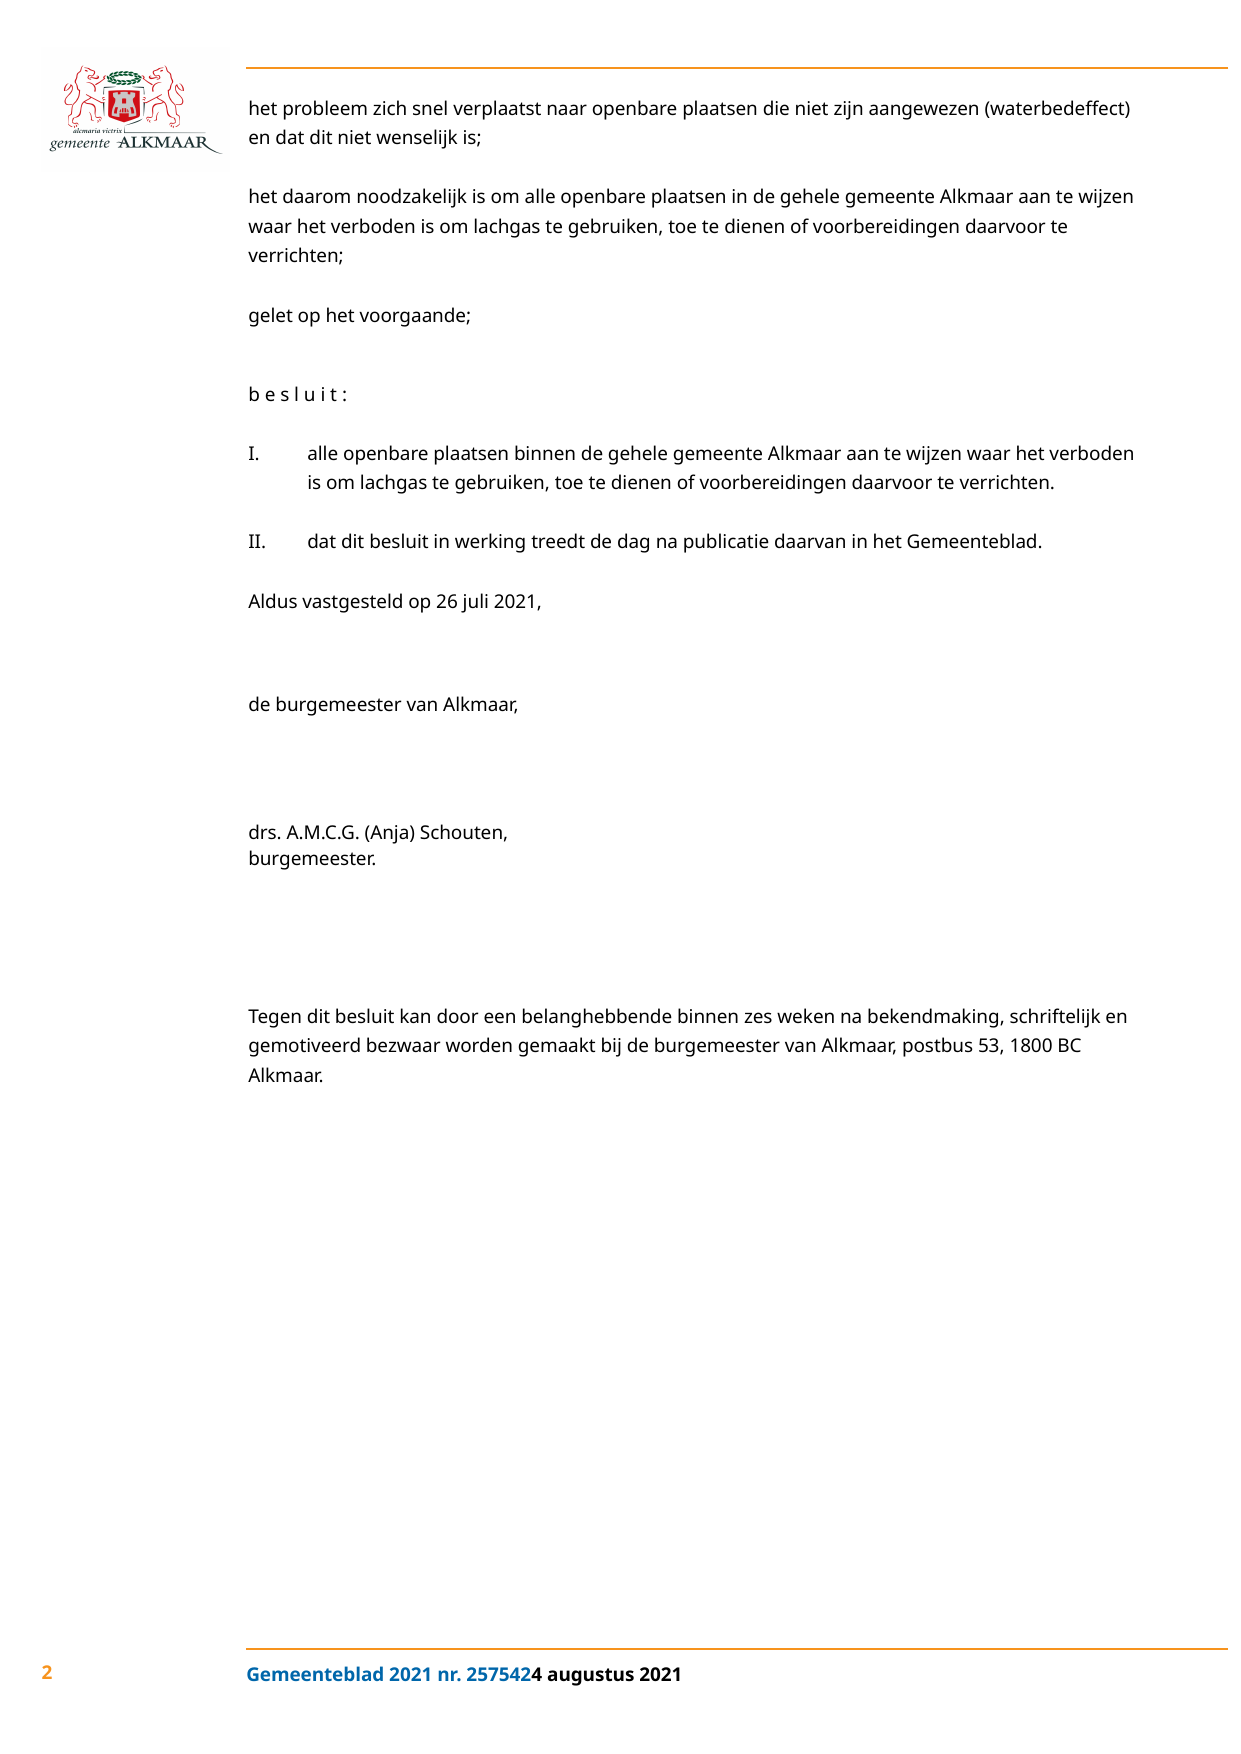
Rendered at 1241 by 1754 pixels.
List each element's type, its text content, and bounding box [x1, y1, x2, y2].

text de burgemeester van Alkmaar, [248, 691, 1152, 716]
picture [41, 47, 231, 172]
text b e s l u i t : [248, 381, 1152, 406]
text Tegen dit besluit kan door een belanghebbende binnen zes weken na bekendmaking, schriftelijk en gemotiveerd bezwaar worden gemaakt bij de burgemeester van Alkmaar, postbus 53, 1800 BC Alkmaar. [248, 1003, 1152, 1088]
text gelet op het voorgaande; [248, 302, 1152, 328]
text het daarom noodzakelijk is om alle openbare plaatsen in de gehele gemeente Alkmaar aan te wijzen waar het verboden is om lachgas te gebruiken, toe te dienen of voorbereidingen daarvoor te verrichten; [248, 183, 1152, 268]
list alle openbare plaatsen binnen de gehele gemeente Alkmaar aan te wijzen waar het verboden is om lachgas te gebruiken, toe te dienen of voorbereidingen daarvoor te verrichten. [248, 440, 1152, 495]
list dat dit besluit in werking treedt de dag na publicatie daarvan in het Gemeenteblad. [248, 529, 1152, 554]
text Aldus vastgesteld op 26 juli 2021, [248, 588, 1152, 613]
text burgemeester. [248, 845, 1152, 871]
text het probleem zich snel verplaatst naar openbare plaatsen die niet zijn aangewezen (waterbedeffect) en dat dit niet wenselijk is; [248, 95, 1152, 150]
text drs. A.M.C.G. (Anja) Schouten, [248, 819, 1152, 845]
